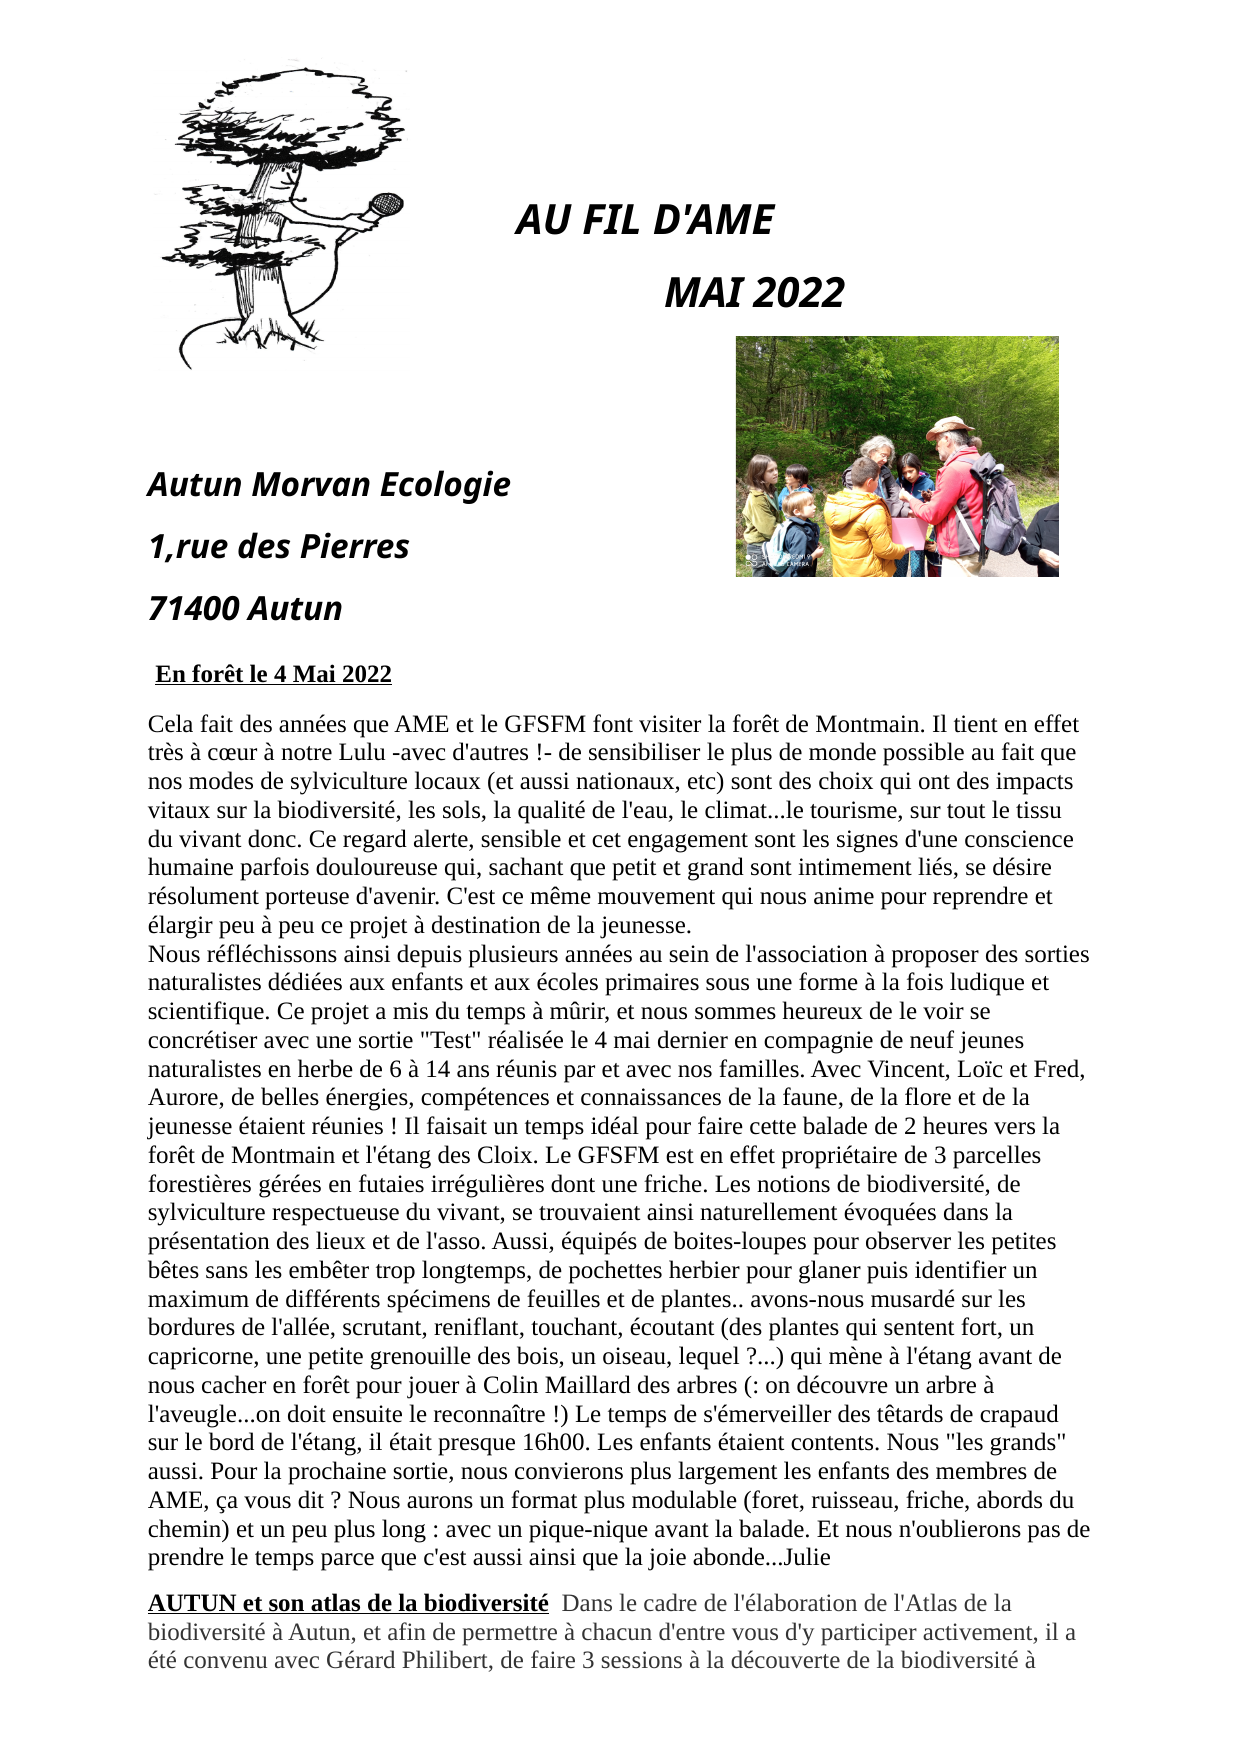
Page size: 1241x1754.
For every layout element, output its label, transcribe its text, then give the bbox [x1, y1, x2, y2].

text Autun Morvan Ecologie [148, 460, 735, 506]
text [148, 263, 153, 320]
text AU FIL D'AME [411, 190, 1093, 246]
text AUTUN et son atlas de la biodiversité Dans le cadre de l'élaboration de l'Atlas de la biodiversité à Autun, et afin de permettre à chacun d'entre vous d'y participer activement, il a été convenu avec Gérard Philibert, de faire 3 sessions à la découverte de la biodiversité à [148, 1588, 1093, 1674]
text MAI 2022 [411, 263, 1093, 320]
text Cela fait des années que AME et le GFSFM font visiter la forêt de Montmain. Il tient en effet très à cœur à notre Lulu -avec d'autres !- de sensibiliser le plus de monde possible au fait que nos modes de sylviculture locaux (et aussi nationaux, etc) sont des choix qui ont des impacts vitaux sur la biodiversité, les sols, la qualité de l'eau, le climat...le tourisme, sur tout le tissu du vivant donc. Ce regard alerte, sensible et cet engagement sont les signes d'une conscience humaine parfois douloureuse qui, sachant que petit et grand sont intimement liés, se désire résolument porteuse d'avenir. C'est ce même mouvement qui nous anime pour reprendre et élargir peu à peu ce projet à destination de la jeunesse. Nous réfléchissons ainsi depuis plusieurs années au sein de l'association à proposer des sorties naturalistes dédiées aux enfants et aux écoles primaires sous une forme à la fois ludique et scientifique. Ce projet a mis du temps à mûrir, et nous sommes heureux de le voir se concrétiser avec une sortie "Test" réalisée le 4 mai dernier en compagnie de neuf jeunes naturalistes en herbe de 6 à 14 ans réunis par et avec nos familles. Avec Vincent, Loïc et Fred, Aurore, de belles énergies, compétences et connaissances de la faune, de la flore et de la jeunesse étaient réunies ! Il faisait un temps idéal pour faire cette balade de 2 heures vers la forêt de Montmain et l'étang des Cloix. Le GFSFM est en effet propriétaire de 3 parcelles forestières gérées en futaies irrégulières dont une friche. Les notions de biodiversité, de sylviculture respectueuse du vivant, se trouvaient ainsi naturellement évoquées dans la présentation des lieux et de l'asso. Aussi, équipés de boites-loupes pour observer les petites bêtes sans les embêter trop longtemps, de pochettes herbier pour glaner puis identifier un maximum de différents spécimens de feuilles et de plantes.. avons-nous musardé sur les bordures de l'allée, scrutant, reniflant, touchant, écoutant (des plantes qui sentent fort, un capricorne, une petite grenouille des bois, un oiseau, lequel ?...) qui mène à l'étang avant de nous cacher en forêt pour jouer à Colin Maillard des arbres (: on découvre un arbre à l'aveugle...on doit ensuite le reconnaître !) Le temps de s'émerveiller des têtards de crapaud sur le bord de l'étang, il était presque 16h00. Les enfants étaient contents. Nous "les grands" aussi. Pour la prochaine sortie, nous convierons plus largement les enfants des membres de AME, ça vous dit ? Nous aurons un format plus modulable (foret, ruisseau, friche, abords du chemin) et un peu plus long : avec un pique-nique avant la balade. Et nous n'oublierons pas de prendre le temps parce que c'est aussi ainsi que la joie abonde...Julie [148, 709, 1093, 1571]
text [148, 190, 153, 246]
text En forêt le 4 Mai 2022 [148, 647, 1093, 692]
text [1059, 522, 1093, 568]
text [1059, 460, 1093, 506]
text 71400 Autun [148, 584, 1093, 630]
text 1,rue des Pierres [148, 522, 735, 568]
